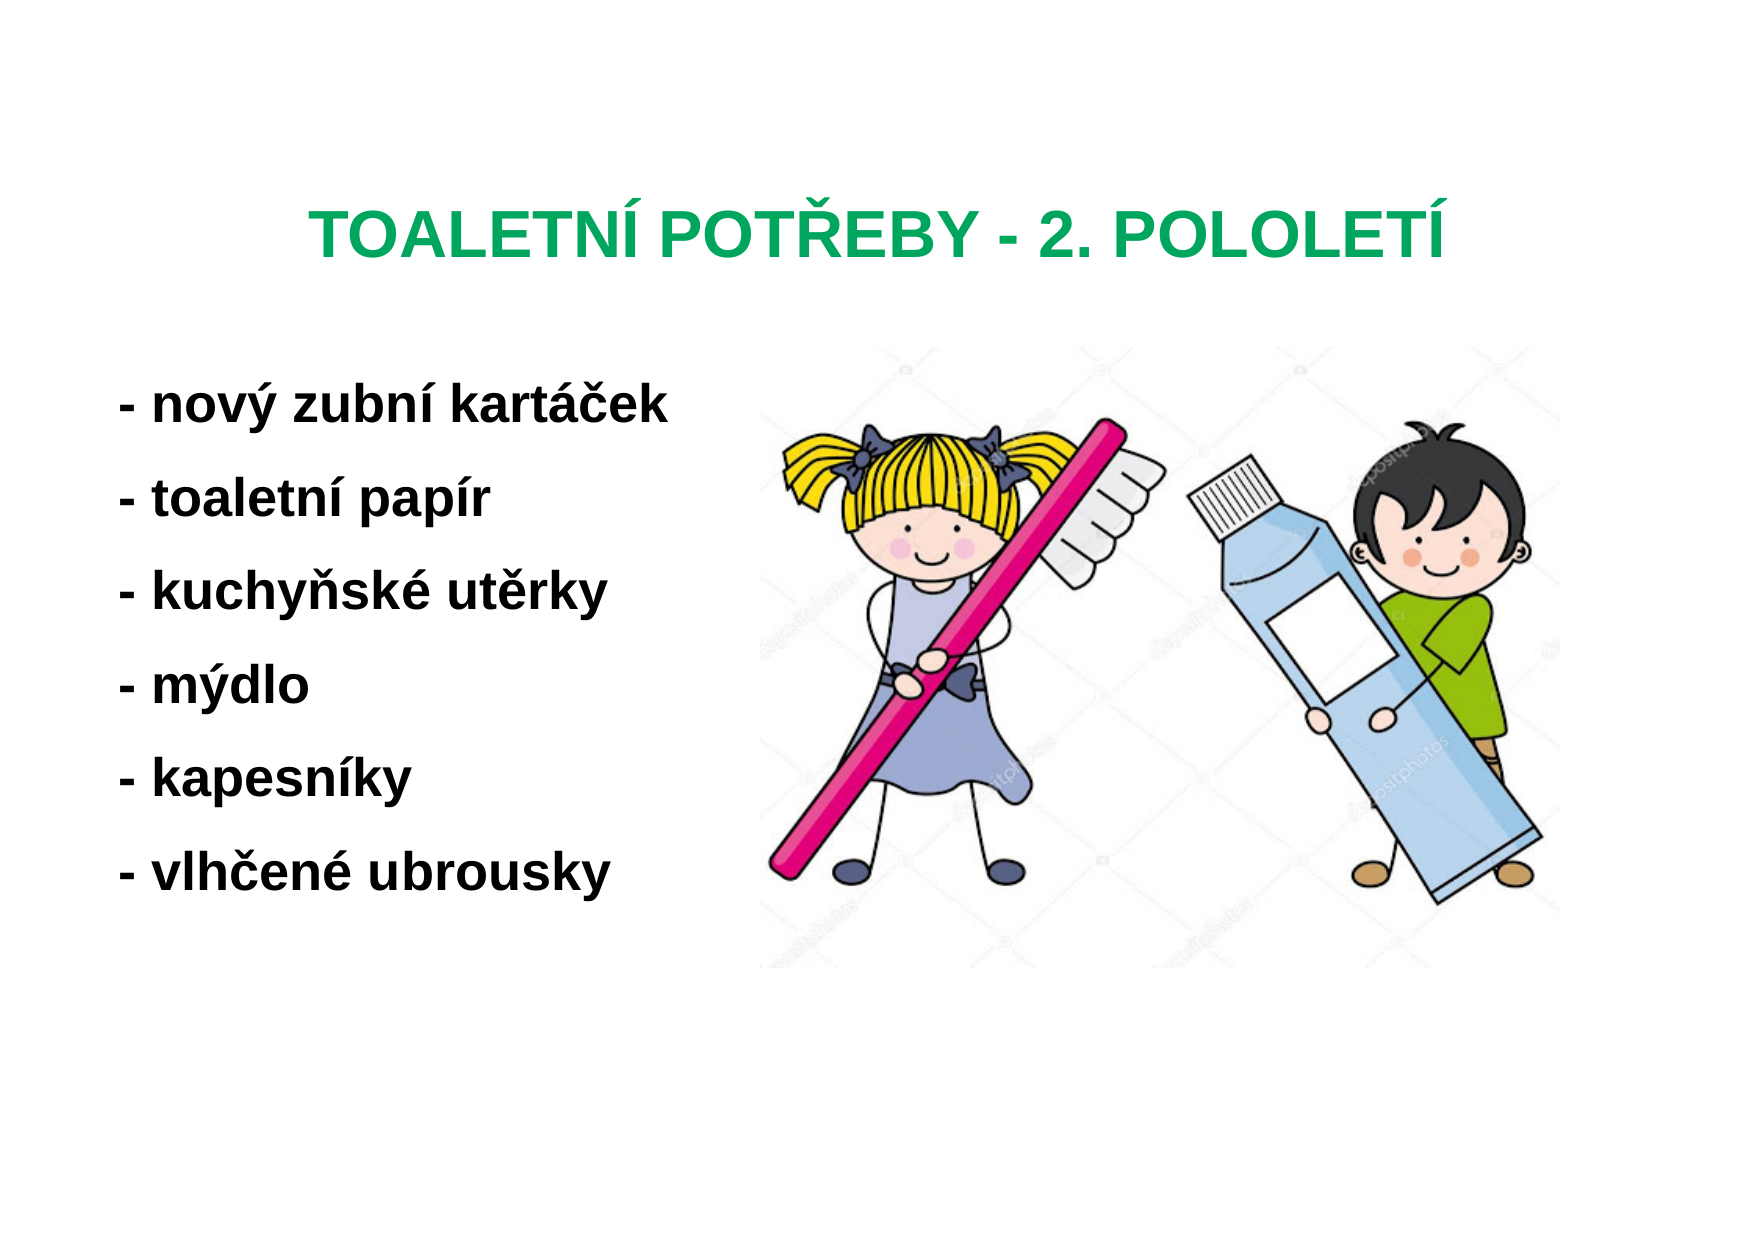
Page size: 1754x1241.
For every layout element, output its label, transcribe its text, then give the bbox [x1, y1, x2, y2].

text [1560, 746, 1636, 808]
text - kuchyňské utěrky [118, 559, 759, 621]
picture [759, 347, 1560, 968]
text [1560, 466, 1636, 528]
text [1560, 372, 1636, 434]
text - mýdlo [118, 652, 759, 715]
text TOALETNÍ POTŘEBY - 2. POLOLETÍ [118, 195, 1636, 271]
text [1560, 839, 1636, 902]
text - kapesníky [118, 746, 759, 808]
text [1560, 559, 1636, 621]
text - nový zubní kartáček [118, 372, 759, 434]
text - toaletní papír [118, 466, 759, 528]
text - vlhčené ubrousky [118, 839, 759, 902]
text [1560, 652, 1636, 715]
